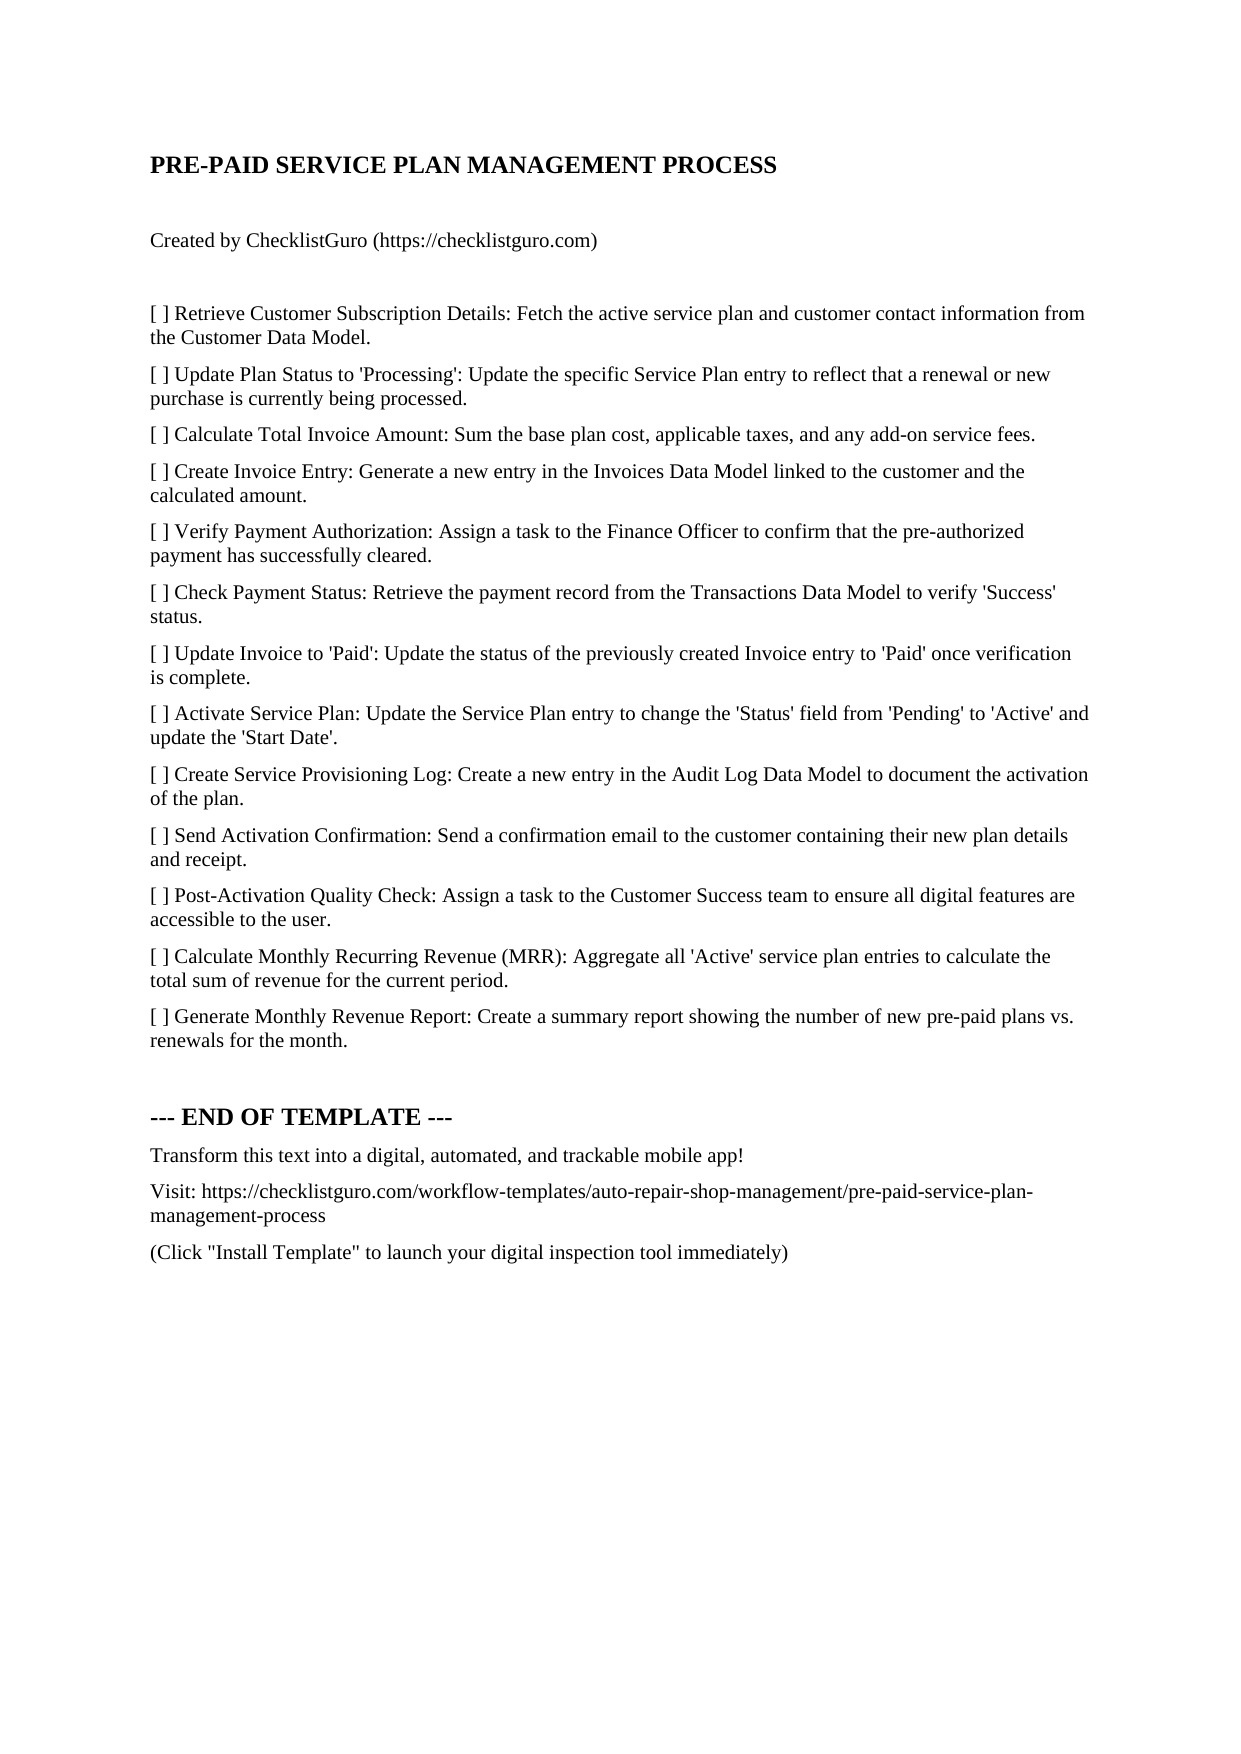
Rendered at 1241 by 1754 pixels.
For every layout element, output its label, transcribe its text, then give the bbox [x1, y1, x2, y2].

text (Click "Install Template" to launch your digital inspection tool immediately) [150, 1240, 1090, 1264]
text [ ] Calculate Monthly Recurring Revenue (MRR): Aggregate all 'Active' service plan entries to calculate the total sum of revenue for the current period. [150, 944, 1090, 992]
text [ ] Post-Activation Quality Check: Assign a task to the Customer Success team to ensure all digital features are accessible to the user. [150, 883, 1090, 931]
text [ ] Create Invoice Entry: Generate a new entry in the Invoices Data Model linked to the customer and the calculated amount. [150, 459, 1090, 507]
text Created by ChecklistGuro (https://checklistguro.com) [150, 228, 1090, 252]
text [ ] Update Plan Status to 'Processing': Update the specific Service Plan entry to reflect that a renewal or new purchase is currently being processed. [150, 362, 1090, 410]
text Transform this text into a digital, automated, and trackable mobile app! [150, 1143, 1090, 1167]
text [ ] Send Activation Confirmation: Send a confirmation email to the customer containing their new plan details and receipt. [150, 822, 1090, 871]
text PRE-PAID SERVICE PLAN MANAGEMENT PROCESS [150, 150, 1090, 179]
text [ ] Generate Monthly Revenue Report: Create a summary report showing the number of new pre-paid plans vs. renewals for the month. [150, 1004, 1090, 1052]
text [ ] Check Payment Status: Retrieve the payment record from the Transactions Data Model to verify 'Success' status. [150, 580, 1090, 628]
text [ ] Update Invoice to 'Paid': Update the status of the previously created Invoice entry to 'Paid' once verification is complete. [150, 641, 1090, 689]
text [ ] Create Service Provisioning Log: Create a new entry in the Audit Log Data Model to document the activation of the plan. [150, 762, 1090, 810]
text [ ] Calculate Total Invoice Amount: Sum the base plan cost, applicable taxes, and any add-on service fees. [150, 422, 1090, 446]
text [ ] Retrieve Customer Subscription Details: Fetch the active service plan and customer contact information from the Customer Data Model. [150, 301, 1090, 349]
text Visit: https://checklistguro.com/workflow-templates/auto-repair-shop-management/pre-paid-service-plan-management-process [150, 1179, 1090, 1227]
text [ ] Verify Payment Authorization: Assign a task to the Finance Officer to confirm that the pre-authorized payment has successfully cleared. [150, 519, 1090, 567]
text --- END OF TEMPLATE --- [150, 1102, 1090, 1130]
text [ ] Activate Service Plan: Update the Service Plan entry to change the 'Status' field from 'Pending' to 'Active' and update the 'Start Date'. [150, 701, 1090, 749]
